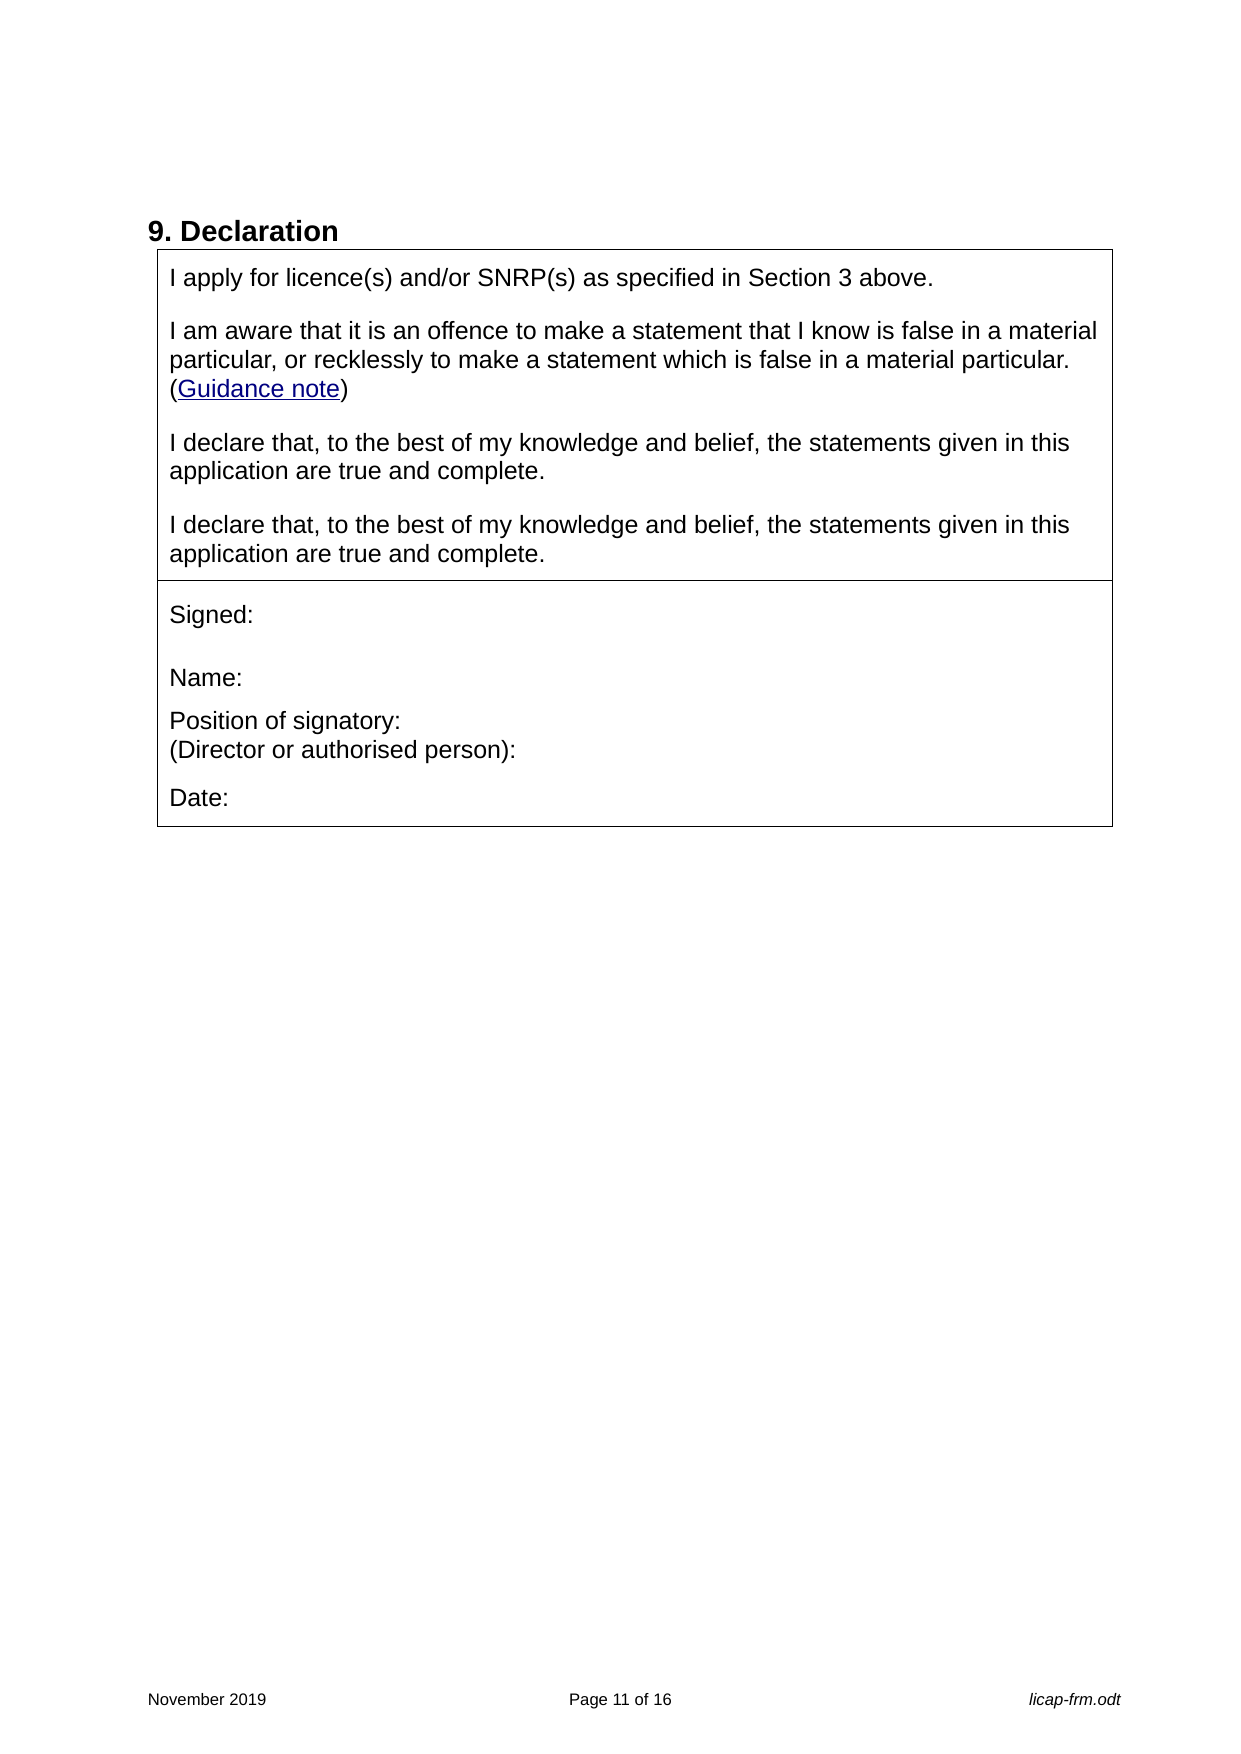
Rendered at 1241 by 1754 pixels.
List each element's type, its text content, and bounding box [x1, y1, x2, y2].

table_cell Signed: Name: Position of signatory: (Director or authorised person): Date: [158, 581, 1112, 826]
table_header I apply for licence(s) and/or SNRP(s) as specified in Section 3 above. I am aware that it is an offence to make a statement that I know is false in a material particular, or recklessly to make a statement which is false in a material particular. (Guidance note) I declare that, to the best of my knowledge and belief, the statements given in this application are true and complete. I declare that, to the best of my knowledge and belief, the statements given in this application are true and complete. [158, 250, 1112, 580]
subtitle 9. Declaration [148, 211, 1122, 249]
